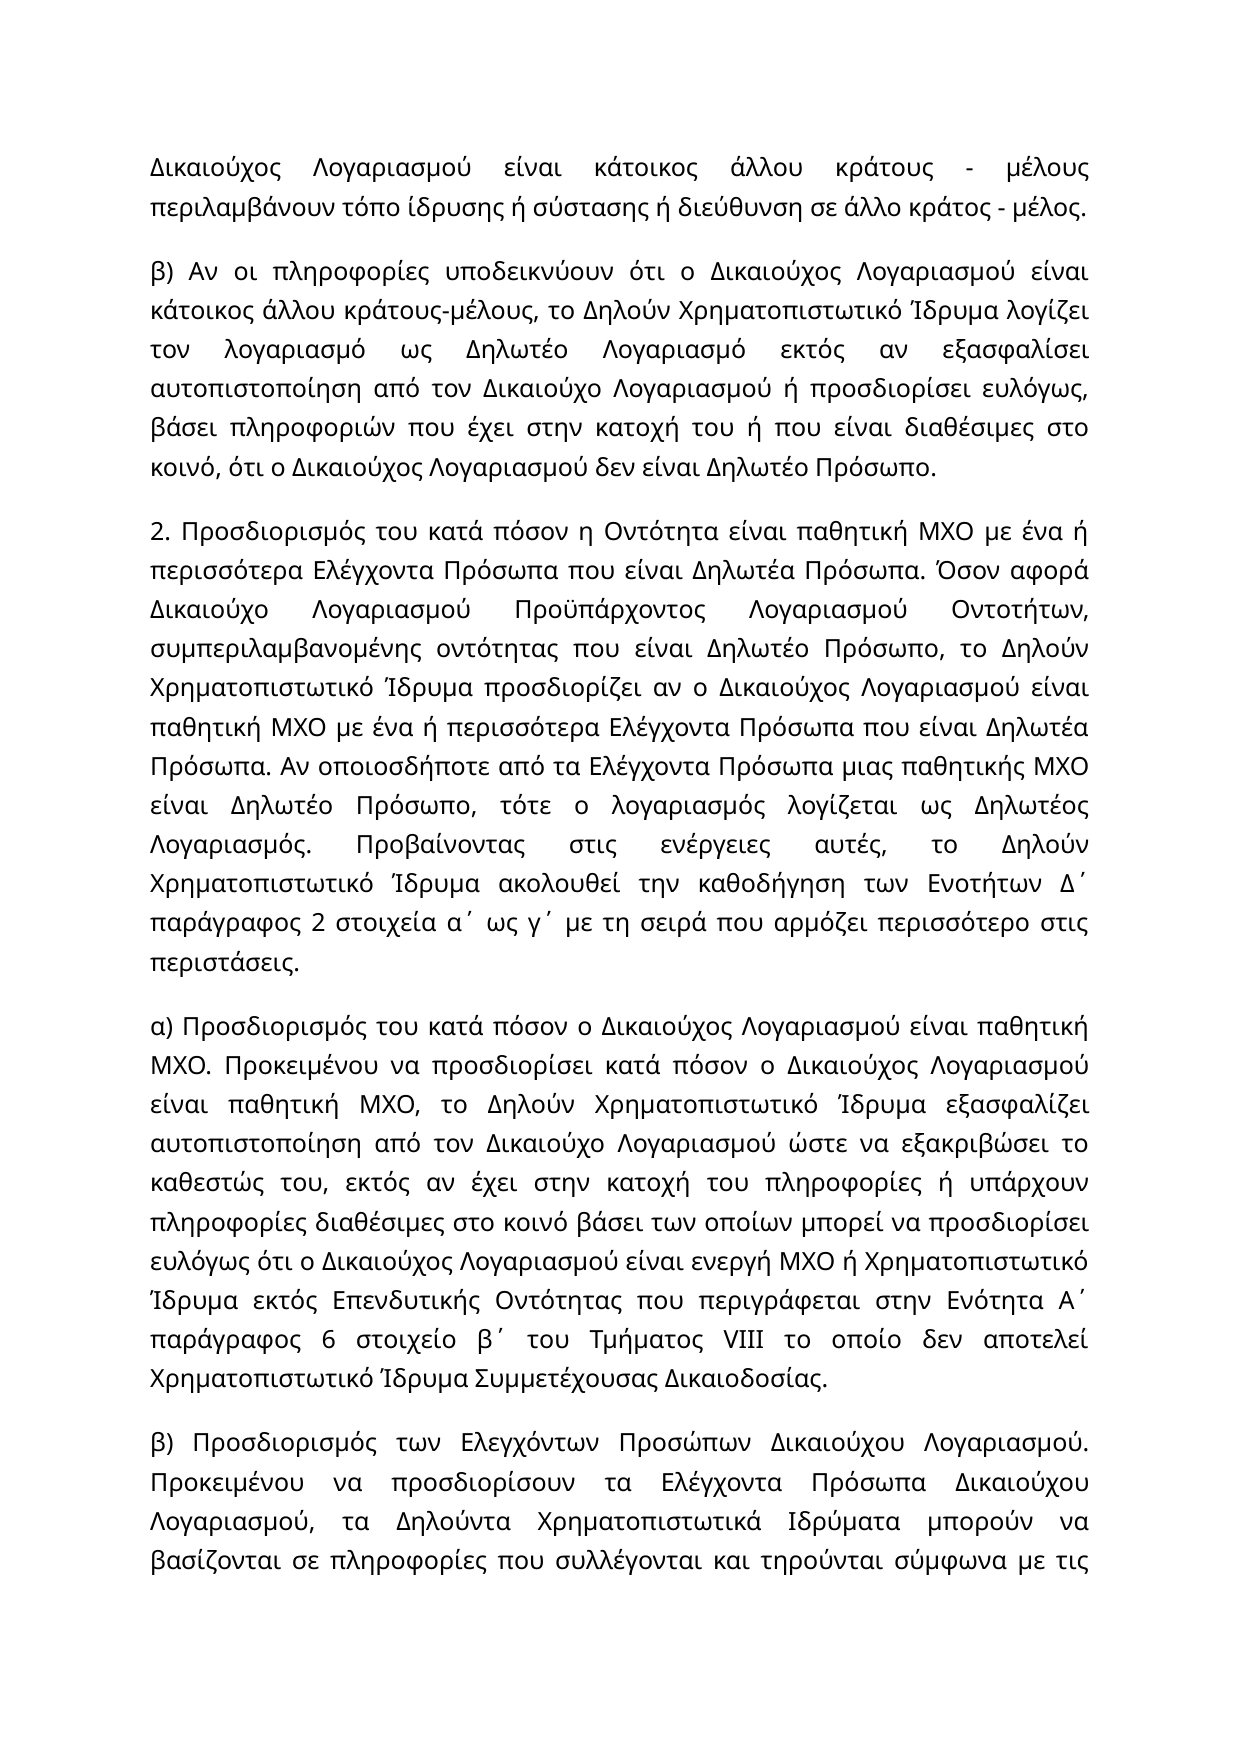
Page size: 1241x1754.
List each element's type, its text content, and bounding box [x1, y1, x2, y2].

text β) Αν οι πληροφορίες υποδεικνύουν ότι ο Δικαιούχος Λογαριασμού είναι κάτοικος άλλου κράτους-μέλους, το Δηλούν Χρηματοπιστωτικό Ίδρυμα λογίζει τον λογαριασμό ως Δηλωτέο Λογαριασμό εκτός αν εξασφαλίσει αυτοπιστοποίηση από τον Δικαιούχο Λογαριασμού ή προσδιορίσει ευλόγως, βάσει πληροφοριών που έχει στην κατοχή του ή που είναι διαθέσιμες στο κοινό, ότι ο Δικαιούχος Λογαριασμού δεν είναι Δηλωτέο Πρόσωπο. [150, 253, 1090, 483]
text β) Προσδιορισμός των Ελεγχόντων Προσώπων Δικαιούχου Λογαριασμού. Προκειμένου να προσδιορίσουν τα Ελέγχοντα Πρόσωπα Δικαιούχου Λογαριασμού, τα Δηλούντα Χρηματοπιστωτικά Ιδρύματα μπορούν να βασίζονται σε πληροφορίες που συλλέγονται και τηρούνται σύμφωνα με τις [150, 1425, 1090, 1577]
text Δικαιούχος Λογαριασμού είναι κάτοικος άλλου κράτους - μέλους περιλαμβάνουν τόπο ίδρυσης ή σύστασης ή διεύθυνση σε άλλο κράτος - μέλος. [150, 150, 1090, 223]
text 2. Προσδιορισμός του κατά πόσον η Οντότητα είναι παθητική ΜΧΟ με ένα ή περισσότερα Ελέγχοντα Πρόσωπα που είναι Δηλωτέα Πρόσωπα. Όσον αφορά Δικαιούχο Λογαριασμού Προϋπάρχοντος Λογαριασμού Οντοτήτων, συμπεριλαμβανομένης οντότητας που είναι Δηλωτέο Πρόσωπο, το Δηλούν Χρηματοπιστωτικό Ίδρυμα προσδιορίζει αν ο Δικαιούχος Λογαριασμού είναι παθητική ΜΧΟ με ένα ή περισσότερα Ελέγχοντα Πρόσωπα που είναι Δηλωτέα Πρόσωπα. Αν οποιοσδήποτε από τα Ελέγχοντα Πρόσωπα μιας παθητικής ΜΧΟ είναι Δηλωτέο Πρόσωπο, τότε ο λογαριασμός λογίζεται ως Δηλωτέος Λογαριασμός. Προβαίνοντας στις ενέργειες αυτές, το Δηλούν Χρηματοπιστωτικό Ίδρυμα ακολουθεί την καθοδήγηση των Ενοτήτων Δ΄ παράγραφος 2 στοιχεία α΄ ως γ΄ με τη σειρά που αρμόζει περισσότερο στις περιστάσεις. [150, 513, 1090, 978]
text α) Προσδιορισμός του κατά πόσον ο Δικαιούχος Λογαριασμού είναι παθητική ΜΧΟ. Προκειμένου να προσδιορίσει κατά πόσον ο Δικαιούχος Λογαριασμού είναι παθητική ΜΧΟ, το Δηλούν Χρηματοπιστωτικό Ίδρυμα εξασφαλίζει αυτοπιστοποίηση από τον Δικαιούχο Λογαριασμού ώστε να εξακριβώσει το καθεστώς του, εκτός αν έχει στην κατοχή του πληροφορίες ή υπάρχουν πληροφορίες διαθέσιμες στο κοινό βάσει των οποίων μπορεί να προσδιορίσει ευλόγως ότι ο Δικαιούχος Λογαριασμού είναι ενεργή ΜΧΟ ή Χρηματοπιστωτικό Ίδρυμα εκτός Επενδυτικής Οντότητας που περιγράφεται στην Ενότητα Α΄ παράγραφος 6 στοιχείο β΄ του Τμήματος VIII το οποίο δεν αποτελεί Χρηματοπιστωτικό Ίδρυμα Συμμετέχουσας Δικαιοδοσίας. [150, 1008, 1090, 1395]
